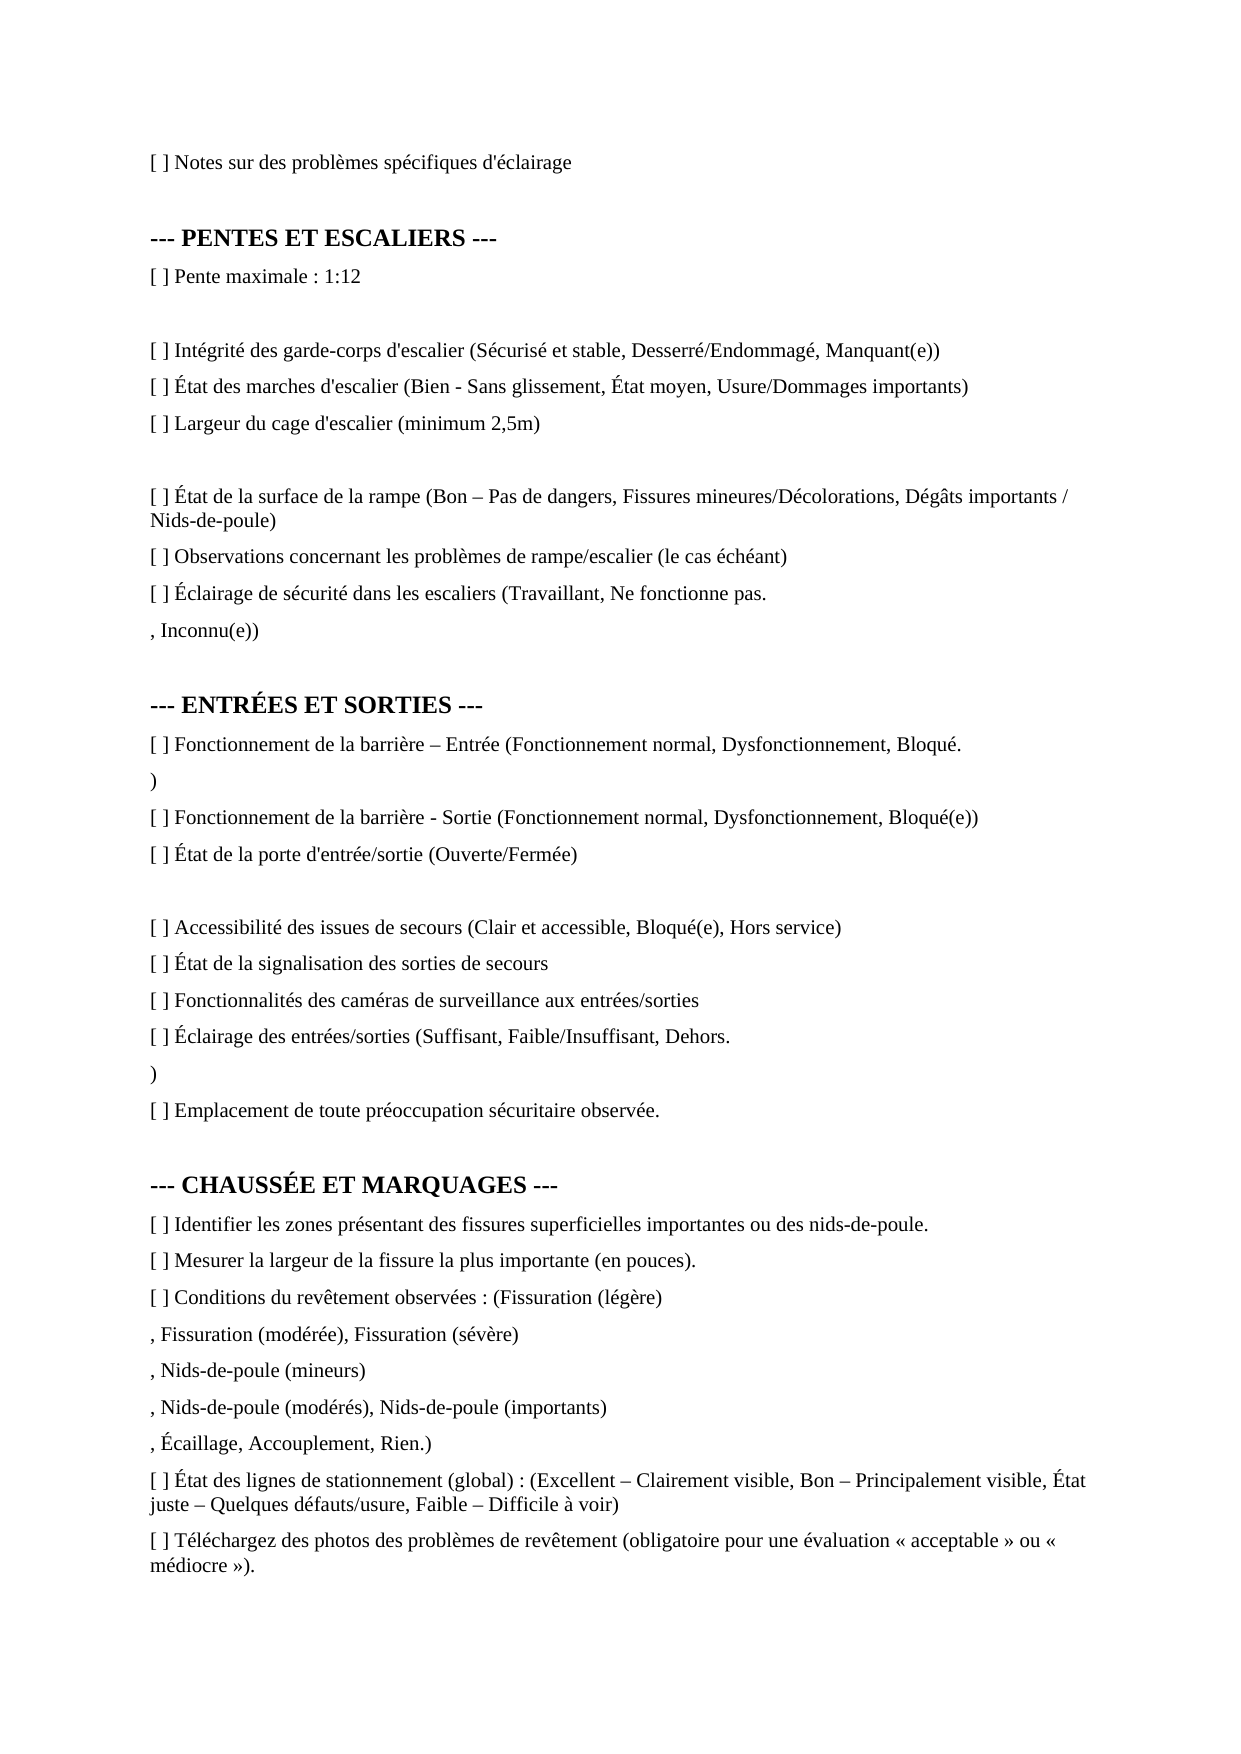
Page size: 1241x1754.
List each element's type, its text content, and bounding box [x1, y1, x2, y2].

text --- ENTRÉES ET SORTIES --- [150, 691, 1090, 719]
text [ ] Éclairage de sécurité dans les escaliers (Travaillant, Ne fonctionne pas. [150, 581, 1090, 605]
text [ ] État des marches d'escalier (Bien - Sans glissement, État moyen, Usure/Dommages importants) [150, 374, 1090, 398]
text [ ] Mesurer la largeur de la fissure la plus importante (en pouces). [150, 1248, 1090, 1272]
text [ ] Emplacement de toute préoccupation sécuritaire observée. [150, 1097, 1090, 1122]
text ) [150, 768, 1090, 792]
text [ ] État des lignes de stationnement (global) : (Excellent – Clairement visible, Bon – Principalement visible, État juste – Quelques défauts/usure, Faible – Difficile à voir) [150, 1468, 1090, 1516]
text --- PENTES ET ESCALIERS --- [150, 223, 1090, 252]
text [ ] Identifier les zones présentant des fissures superficielles importantes ou des nids-de-poule. [150, 1212, 1090, 1236]
text [ ] Fonctionnement de la barrière - Sortie (Fonctionnement normal, Dysfonctionnement, Bloqué(e)) [150, 805, 1090, 829]
text [ ] Largeur du cage d'escalier (minimum 2,5m) [150, 411, 1090, 435]
text [ ] Accessibilité des issues de secours (Clair et accessible, Bloqué(e), Hors service) [150, 915, 1090, 939]
text ) [150, 1061, 1090, 1085]
text [ ] Éclairage des entrées/sorties (Suffisant, Faible/Insuffisant, Dehors. [150, 1024, 1090, 1048]
text , Écaillage, Accouplement, Rien.) [150, 1431, 1090, 1455]
text [ ] État de la porte d'entrée/sortie (Ouverte/Fermée) [150, 842, 1090, 866]
text [ ] État de la surface de la rampe (Bon – Pas de dangers, Fissures mineures/Décolorations, Dégâts importants / Nids-de-poule) [150, 484, 1090, 532]
text [ ] Téléchargez des photos des problèmes de revêtement (obligatoire pour une évaluation « acceptable » ou « médiocre »). [150, 1528, 1090, 1577]
text [ ] Fonctionnalités des caméras de surveillance aux entrées/sorties [150, 988, 1090, 1012]
text [ ] Pente maximale : 1:12 [150, 264, 1090, 288]
text , Nids-de-poule (mineurs) [150, 1358, 1090, 1382]
text [ ] Observations concernant les problèmes de rampe/escalier (le cas échéant) [150, 544, 1090, 568]
text , Fissuration (modérée), Fissuration (sévère) [150, 1322, 1090, 1346]
text , Inconnu(e)) [150, 617, 1090, 642]
text [ ] Intégrité des garde-corps d'escalier (Sécurisé et stable, Desserré/Endommagé, Manquant(e)) [150, 337, 1090, 362]
text [ ] Fonctionnement de la barrière – Entrée (Fonctionnement normal, Dysfonctionnement, Bloqué. [150, 732, 1090, 756]
text [ ] Notes sur des problèmes spécifiques d'éclairage [150, 150, 1090, 174]
text , Nids-de-poule (modérés), Nids-de-poule (importants) [150, 1395, 1090, 1419]
text [ ] État de la signalisation des sorties de secours [150, 951, 1090, 975]
text [ ] Conditions du revêtement observées : (Fissuration (légère) [150, 1285, 1090, 1309]
text --- CHAUSSÉE ET MARQUAGES --- [150, 1171, 1090, 1199]
